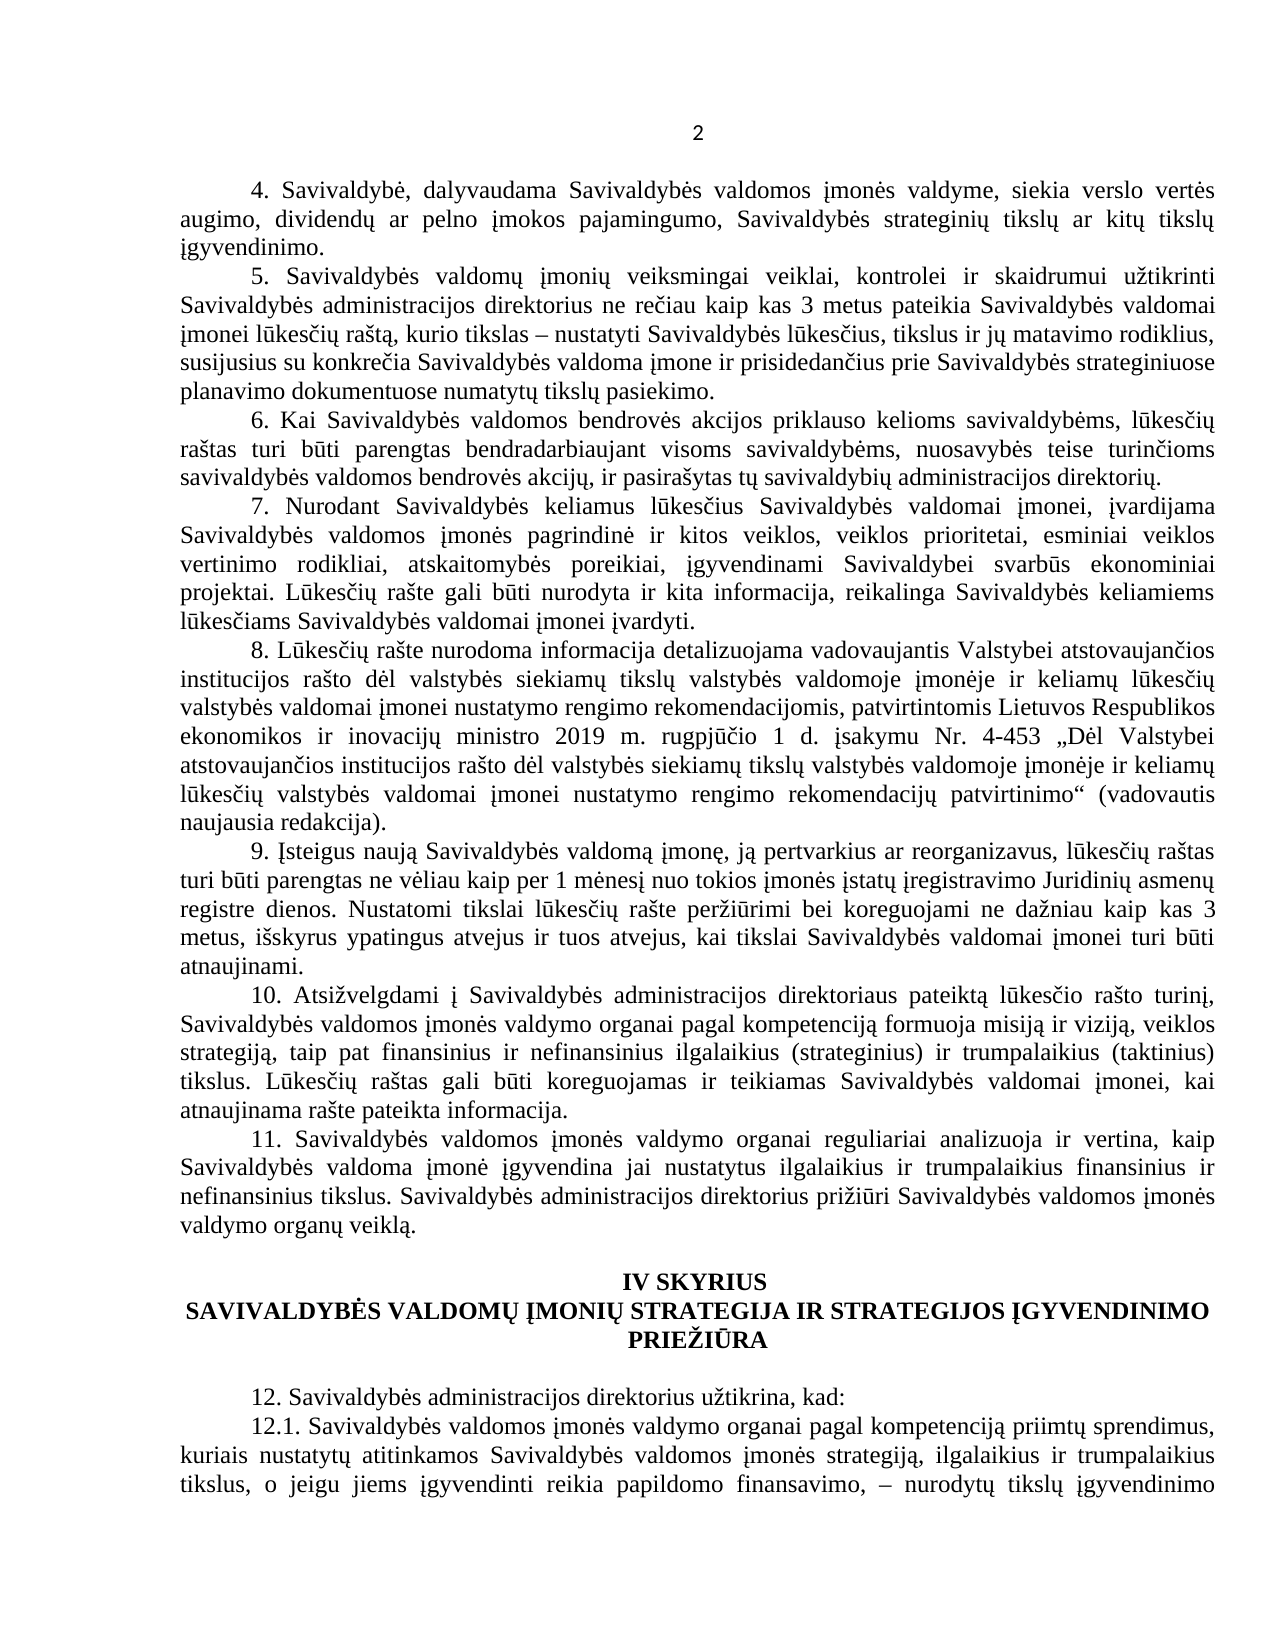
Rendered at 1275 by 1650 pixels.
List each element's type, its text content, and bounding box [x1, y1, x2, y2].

text 12.1. Savivaldybės valdomos įmonės valdymo organai pagal kompetenciją priimtų sprendimus, kuriais nustatytų atitinkamos Savivaldybės valdomos įmonės strategiją, ilgalaikius ir trumpalaikius tikslus, o jeigu jiems įgyvendinti reikia papildomo finansavimo, – nurodytų tikslų įgyvendinimo [180, 1411, 1216, 1497]
text 8. Lūkesčių rašte nurodoma informacija detalizuojama vadovaujantis Valstybei atstovaujančios institucijos rašto dėl valstybės siekiamų tikslų valstybės valdomoje įmonėje ir keliamų lūkesčių valstybės valdomai įmonei nustatymo rengimo rekomendacijomis, patvirtintomis Lietuvos Respublikos ekonomikos ir inovacijų ministro 2019 m. rugpjūčio 1 d. įsakymu Nr. 4-453 „Dėl Valstybei atstovaujančios institucijos rašto dėl valstybės siekiamų tikslų valstybės valdomoje įmonėje ir keliamų lūkesčių valstybės valdomai įmonei nustatymo rengimo rekomendacijų patvirtinimo“ (vadovautis naujausia redakcija). [180, 635, 1216, 836]
text 7. Nurodant Savivaldybės keliamus lūkesčius Savivaldybės valdomai įmonei, įvardijama Savivaldybės valdomos įmonės pagrindinė ir kitos veiklos, veiklos prioritetai, esminiai veiklos vertinimo rodikliai, atskaitomybės poreikiai, įgyvendinami Savivaldybei svarbūs ekonominiai projektai. Lūkesčių rašte gali būti nurodyta ir kita informacija, reikalinga Savivaldybės keliamiems lūkesčiams Savivaldybės valdomai įmonei įvardyti. [180, 491, 1216, 635]
text IV SKYRIUS [180, 1267, 1216, 1296]
text 10. Atsižvelgdami į Savivaldybės administracijos direktoriaus pateiktą lūkesčio rašto turinį, Savivaldybės valdomos įmonės valdymo organai pagal kompetenciją formuoja misiją ir viziją, veiklos strategiją, taip pat finansinius ir nefinansinius ilgalaikius (strateginius) ir trumpalaikius (taktinius) tikslus. Lūkesčių raštas gali būti koreguojamas ir teikiamas Savivaldybės valdomai įmonei, kai atnaujinama rašte pateikta informacija. [180, 980, 1216, 1124]
text 9. Įsteigus naują Savivaldybės valdomą įmonę, ją pertvarkius ar reorganizavus, lūkesčių raštas turi būti parengtas ne vėliau kaip per 1 mėnesį nuo tokios įmonės įstatų įregistravimo Juridinių asmenų registre dienos. Nustatomi tikslai lūkesčių rašte peržiūrimi bei koreguojami ne dažniau kaip kas 3 metus, išskyrus ypatingus atvejus ir tuos atvejus, kai tikslai Savivaldybės valdomai įmonei turi būti atnaujinami. [180, 836, 1216, 980]
text 5. Savivaldybės valdomų įmonių veiksmingai veiklai, kontrolei ir skaidrumui užtikrinti Savivaldybės administracijos direktorius ne rečiau kaip kas 3 metus pateikia Savivaldybės valdomai įmonei lūkesčių raštą, kurio tikslas – nustatyti Savivaldybės lūkesčius, tikslus ir jų matavimo rodiklius, susijusius su konkrečia Savivaldybės valdoma įmone ir prisidedančius prie Savivaldybės strateginiuose planavimo dokumentuose numatytų tikslų pasiekimo. [180, 261, 1216, 405]
text SAVIVALDYBĖS VALDOMŲ ĮMONIŲ STRATEGIJA IR STRATEGIJOS ĮGYVENDINIMO PRIEŽIŪRA [180, 1296, 1216, 1354]
text 12. Savivaldybės administracijos direktorius užtikrina, kad: [180, 1382, 1216, 1411]
text 4. Savivaldybė, dalyvaudama Savivaldybės valdomos įmonės valdyme, siekia verslo vertės augimo, dividendų ar pelno įmokos pajamingumo, Savivaldybės strateginių tikslų ar kitų tikslų įgyvendinimo. [180, 175, 1216, 261]
text 11. Savivaldybės valdomos įmonės valdymo organai reguliariai analizuoja ir vertina, kaip Savivaldybės valdoma įmonė įgyvendina jai nustatytus ilgalaikius ir trumpalaikius finansinius ir nefinansinius tikslus. Savivaldybės administracijos direktorius prižiūri Savivaldybės valdomos įmonės valdymo organų veiklą. [180, 1124, 1216, 1239]
text 6. Kai Savivaldybės valdomos bendrovės akcijos priklauso kelioms savivaldybėms, lūkesčių raštas turi būti parengtas bendradarbiaujant visoms savivaldybėms, nuosavybės teise turinčioms savivaldybės valdomos bendrovės akcijų, ir pasirašytas tų savivaldybių administracijos direktorių. [180, 405, 1216, 491]
